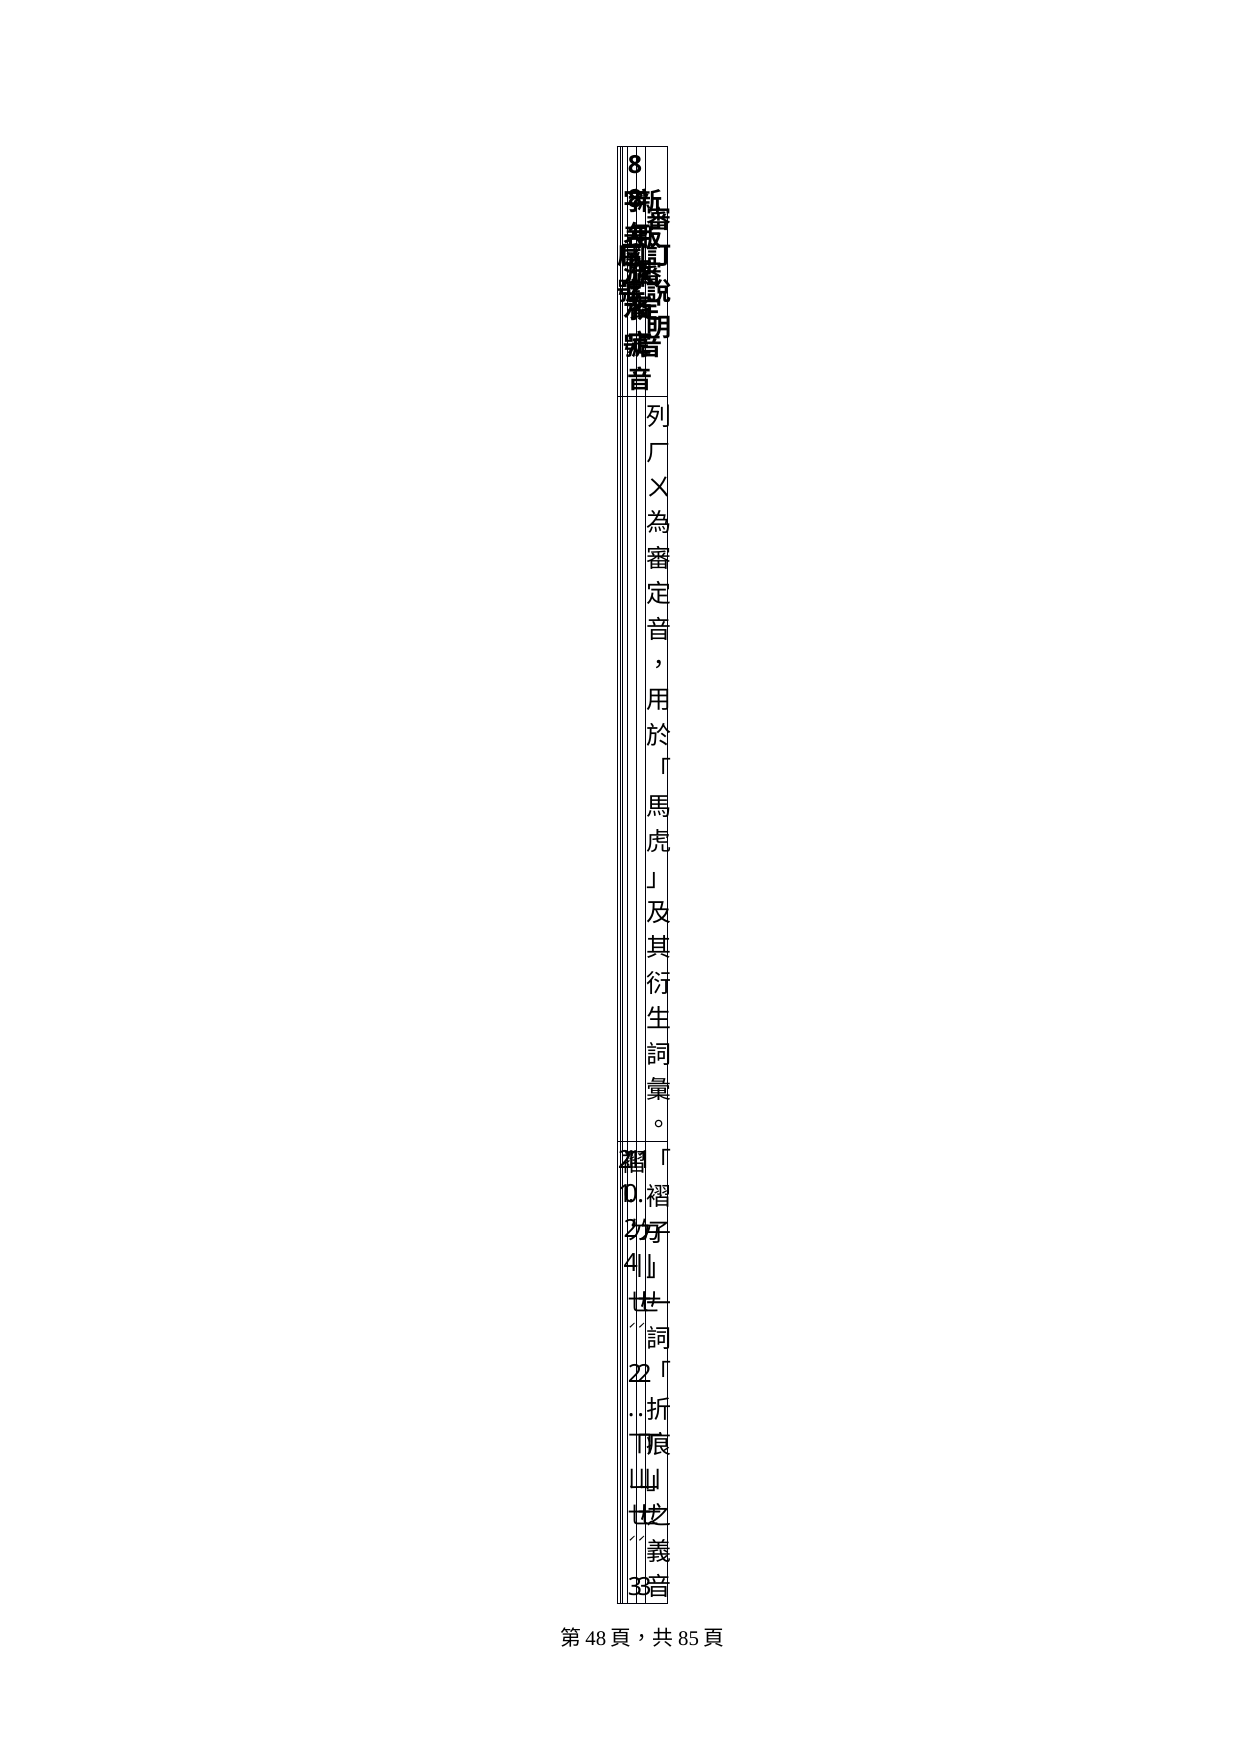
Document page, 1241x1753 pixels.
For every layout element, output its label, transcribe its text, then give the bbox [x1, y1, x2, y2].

table_cell 1.ㄉ丨ㄝˊ 2.ㄒㄩㄝˊ 3.ㄓㄜˊ [637, 1382, 645, 1434]
table_header 審訂說明 [652, 230, 667, 245]
table_header 新版 審定音 [637, 354, 645, 369]
table_cell 1.ㄉ丨ㄝˊ 2.ㄒㄩㄝˊ 3.ㄓㄜˊ [637, 1226, 645, 1298]
table_header 審訂說明 [646, 147, 667, 208]
table_cell 985 [623, 397, 627, 1141]
table_cell 1.ㄉ丨ㄝˊ 2.ㄒㄩㄝˊ 3.ㄓㄜˊ [637, 1524, 645, 1579]
table_cell 1024 [623, 1187, 627, 1602]
table_header 審訂說明 [646, 330, 667, 396]
table_header 88年版 審定音 [628, 205, 636, 227]
table_cell 1.ㄉ丨ㄝˊ 2.ㄒㄩㄝˊ 3.ㄓㄜˊ [637, 1158, 645, 1225]
table_cell 1.ㄉ丨ㄝˊ 2.ㄒㄩㄝˊ 3.ㄓㄜˊ [637, 1436, 645, 1486]
table_cell ㄏㄨˇ [628, 397, 636, 1141]
table_cell 1.ㄏㄨˇ 2.ㄏㄨ（限讀） [637, 397, 645, 1141]
table_cell 1.ㄉ丨ㄝˊ 2.ㄒㄩㄝˊ 3.ㄓㄜˊ 4.ㄓㄜˇ [628, 1267, 636, 1380]
table_cell 「虎」字書只讀上聲，88年審訂表僅取ㄏㄨˇ音，今因「馬虎」之「虎」口語俗音ㄏㄨ，故從俗增列ㄏㄨ為審定音，用於「馬虎」及其衍生詞彙。 [646, 397, 667, 1141]
table_header 審訂說明 [646, 284, 659, 299]
table_header 字表 流水號 [623, 300, 627, 396]
table_header 審訂說明 [646, 248, 664, 263]
table_header 審訂說明 [647, 293, 667, 317]
table_header 新版 審定音 [637, 318, 645, 333]
table_cell 「褶子」一詞「折痕」之義音ㄓㄜˇ，「皺褶」」之義音ㄓㄜˊ，88年審訂表據以分列；今以「折痕、皺褶」義同，將ㄓㄜˇ、ㄓㄜˊ二音予以併讀。 [646, 1142, 667, 1227]
table_cell 1.ㄉ丨ㄝˊ 2.ㄒㄩㄝˊ 3.ㄓㄜˊ 4.ㄓㄜˇ [628, 1382, 636, 1593]
table_cell 「褶子」一詞「折痕」之義音ㄓㄜˇ，「皺褶」」之義音ㄓㄜˊ，88年審訂表據以分列；今以「折痕、皺褶」義同，將ㄓㄜˇ、ㄓㄜˊ二音予以併讀。 [646, 1300, 667, 1435]
table_header 88年版 審定音 [628, 171, 636, 191]
table_header 審訂說明 [656, 265, 667, 285]
table_header 88年版 審定音 [628, 312, 636, 335]
table_header 字表 流水號 [623, 147, 627, 244]
table_header 新版 審定音 [637, 147, 645, 191]
table_cell 1.ㄉ丨ㄝˊ 2.ㄒㄩㄝˊ 3.ㄓㄜˊ [637, 1311, 645, 1366]
table_cell 「褶子」一詞「折痕」之義音ㄓㄜˇ，「皺褶」」之義音ㄓㄜˊ，88年審訂表據以分列；今以「折痕、皺褶」義同，將ㄓㄜˇ、ㄓㄜˊ二音予以併讀。 [646, 1436, 667, 1511]
table_header 新版 審定音 [637, 205, 645, 224]
table_header 審訂說明 [646, 206, 652, 224]
table_cell 「褶子」一詞「折痕」之義音ㄓㄜˇ，「皺褶」」之義音ㄓㄜˊ，88年審訂表據以分列；今以「折痕、皺褶」義同，將ㄓㄜˇ、ㄓㄜˊ二音予以併讀。 [646, 1233, 667, 1301]
table_header 審訂說明 [651, 320, 658, 336]
